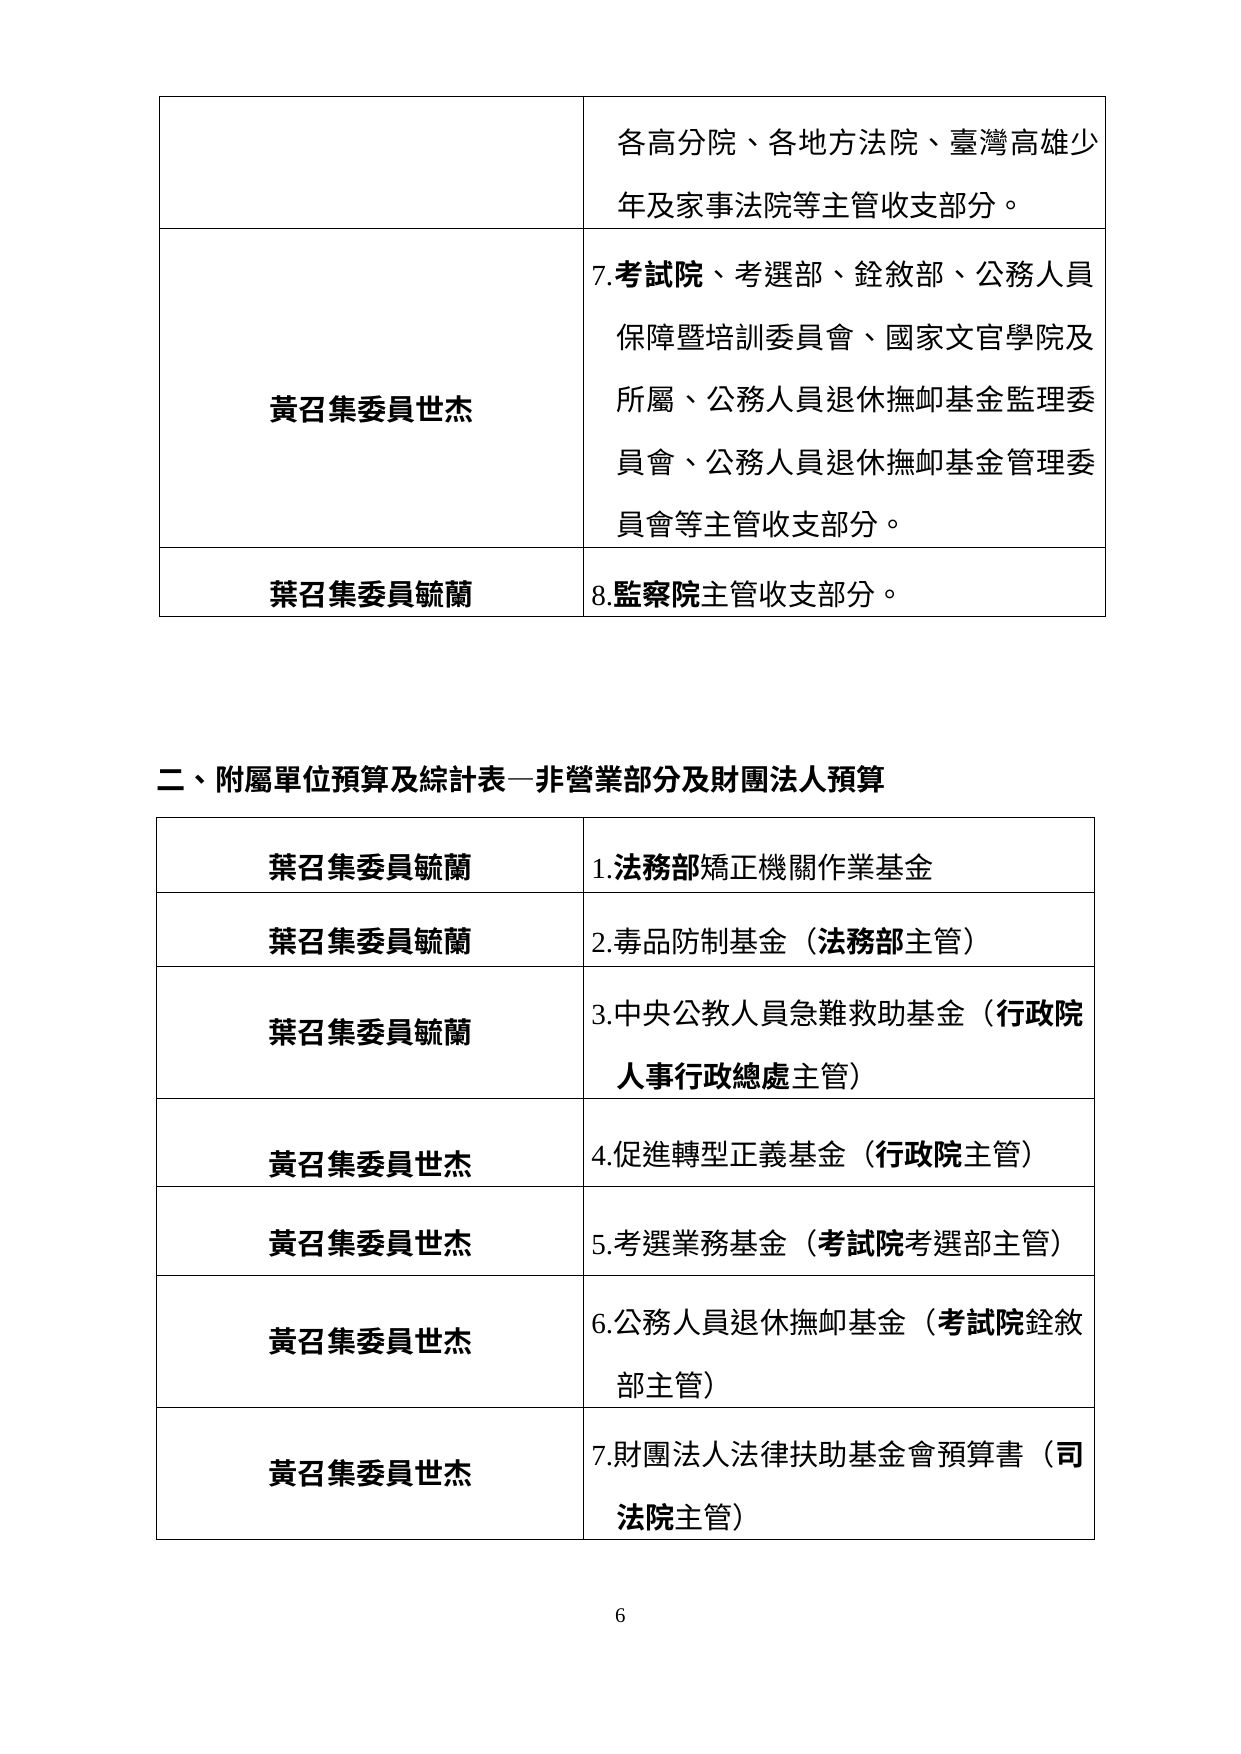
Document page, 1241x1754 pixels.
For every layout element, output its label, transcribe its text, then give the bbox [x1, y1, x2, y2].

table_cell 2.毒品防制基金（法務部主管） [584, 893, 1094, 966]
table_header 1.法務部矯正機關作業基金 [584, 818, 1094, 892]
table_cell 7.考試院、考選部、銓敘部、公務人員保障暨培訓委員會、國家文官學院及所屬、公務人員退休撫卹基金監理委員會、公務人員退休撫卹基金管理委員會等主管收支部分。 [584, 229, 1105, 547]
table_cell 黃召集委員世杰 [157, 1099, 583, 1186]
table_cell 葉召集委員毓蘭 [157, 967, 583, 1098]
table_cell 葉召集委員毓蘭 [157, 893, 583, 966]
table_cell 7.財團法人法律扶助基金會預算書（司法院主管） [584, 1408, 1094, 1539]
table_cell 8.監察院主管收支部分。 [584, 548, 1105, 616]
table_cell 各高分院、各地方法院、臺灣高雄少年及家事法院等主管收支部分。 [584, 97, 1105, 227]
table_cell 黃召集委員世杰 [157, 1276, 583, 1407]
table_cell 黃召集委員世杰 [157, 1408, 583, 1539]
table_cell [160, 97, 583, 227]
table_cell 3.中央公教人員急難救助基金（行政院人事行政總處主管） [584, 967, 1094, 1098]
table_cell 5.考選業務基金（考試院考選部主管） [584, 1187, 1094, 1275]
table_cell 4.促進轉型正義基金（行政院主管） [584, 1099, 1094, 1186]
table_cell 黃召集委員世杰 [160, 229, 583, 547]
table_cell 黃召集委員世杰 [157, 1187, 583, 1275]
text 二、附屬單位預算及綜計表—非營業部分及財團法人預算 [156, 736, 1053, 798]
table_cell 葉召集委員毓蘭 [160, 548, 583, 616]
table_cell 6.公務人員退休撫卹基金（考試院銓敘部主管） [584, 1276, 1094, 1407]
table_header 葉召集委員毓蘭 [157, 818, 583, 892]
